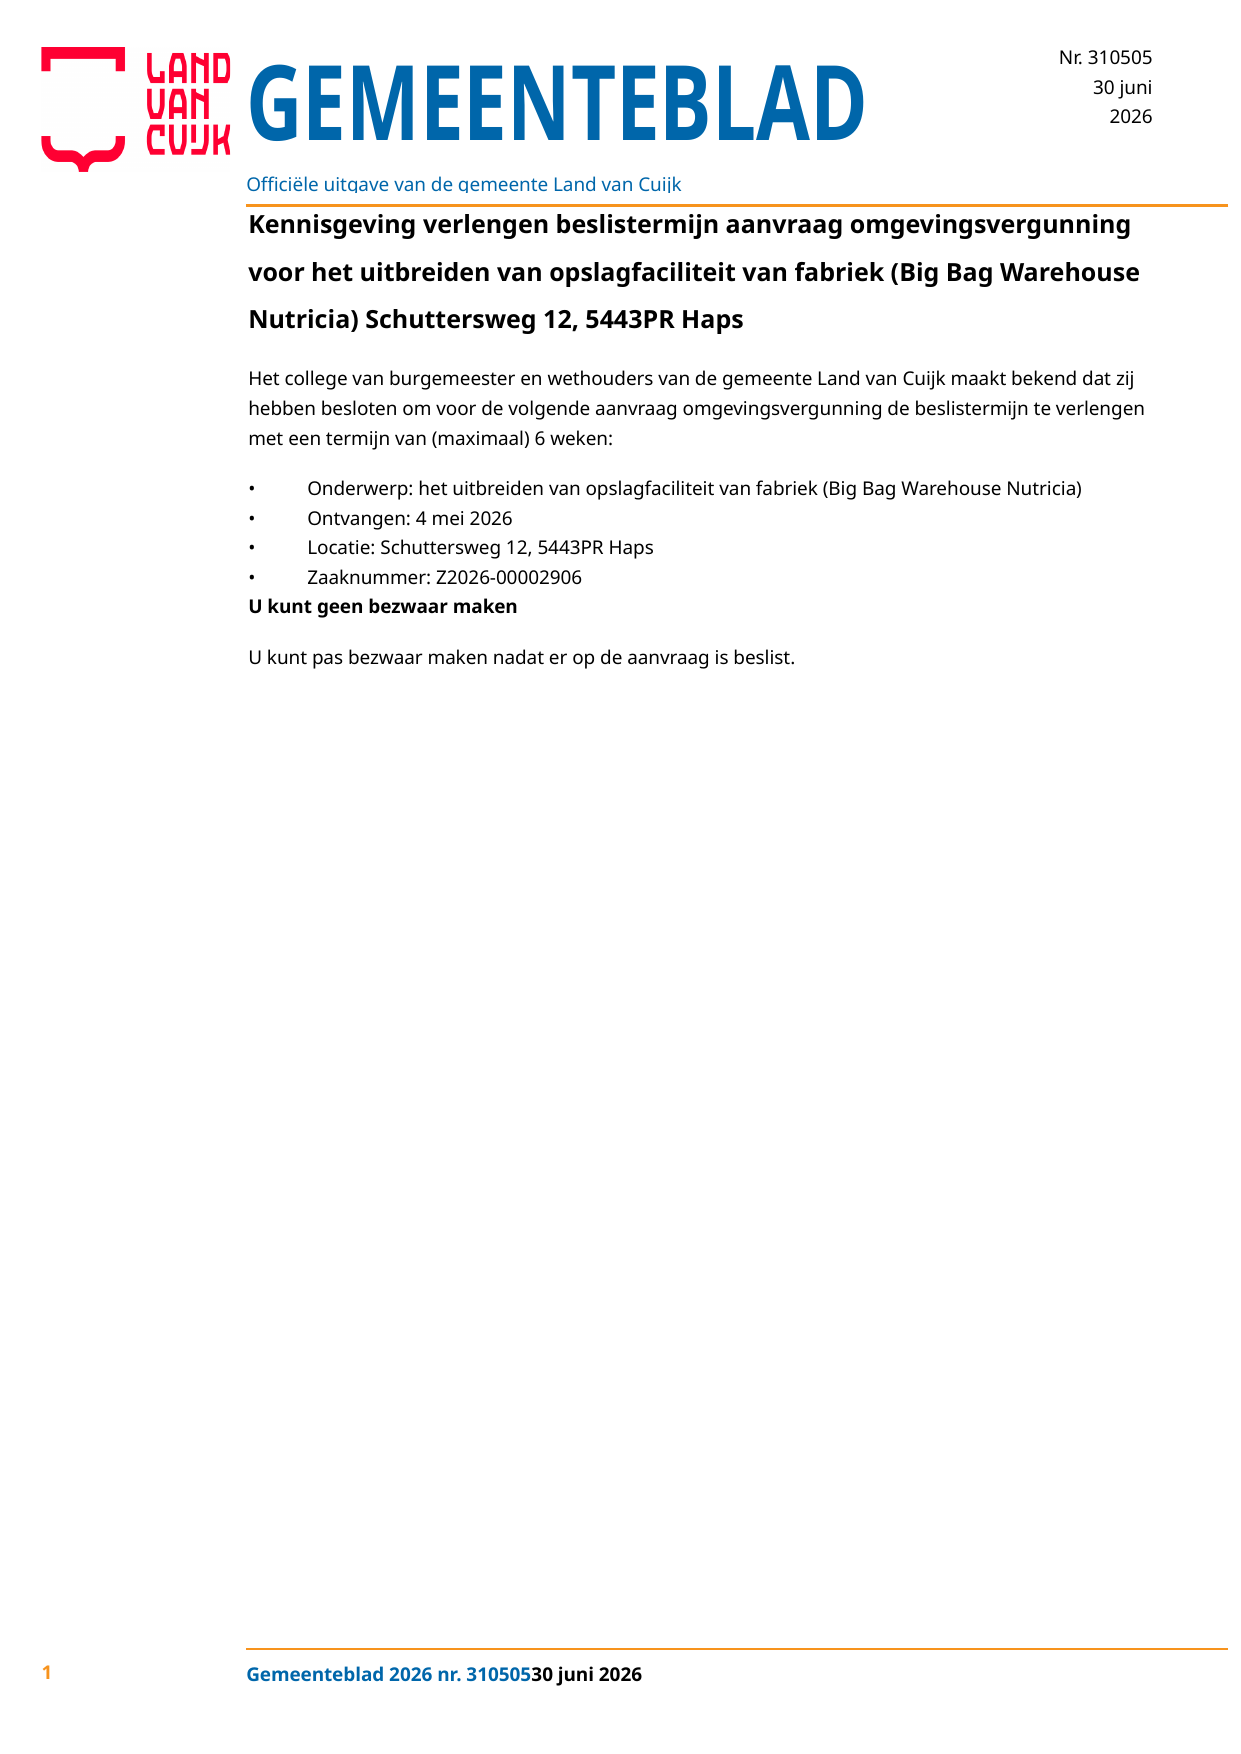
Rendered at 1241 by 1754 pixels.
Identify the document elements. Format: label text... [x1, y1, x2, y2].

text U kunt geen bezwaar maken [248, 593, 1152, 619]
text U kunt pas bezwaar maken nadat er op de aanvraag is beslist. [248, 644, 1152, 669]
list Locatie: Schuttersweg 12, 5443PR Haps [248, 534, 1152, 560]
list Onderwerp: het uitbreiden van opslagfaciliteit van fabriek (Big Bag Warehouse Nutricia) [248, 475, 1152, 501]
picture [41, 47, 231, 172]
list Ontvangen: 4 mei 2026 [248, 505, 1152, 530]
text Het college van burgemeester en wethouders van de gemeente Land van Cuijk maakt bekend dat zij hebben besloten om voor de volgende aanvraag omgevingsvergunning de beslistermijn te verlengen met een termijn van (maximaal) 6 weken: [248, 366, 1152, 450]
text Kennisgeving verlengen beslistermijn aanvraag omgevingsvergunning voor het uitbreiden van opslagfaciliteit van fabriek (Big Bag Warehouse Nutricia) Schuttersweg 12, 5443PR Haps [248, 207, 1152, 336]
list Zaaknummer: Z2026-00002906 [248, 564, 1152, 589]
